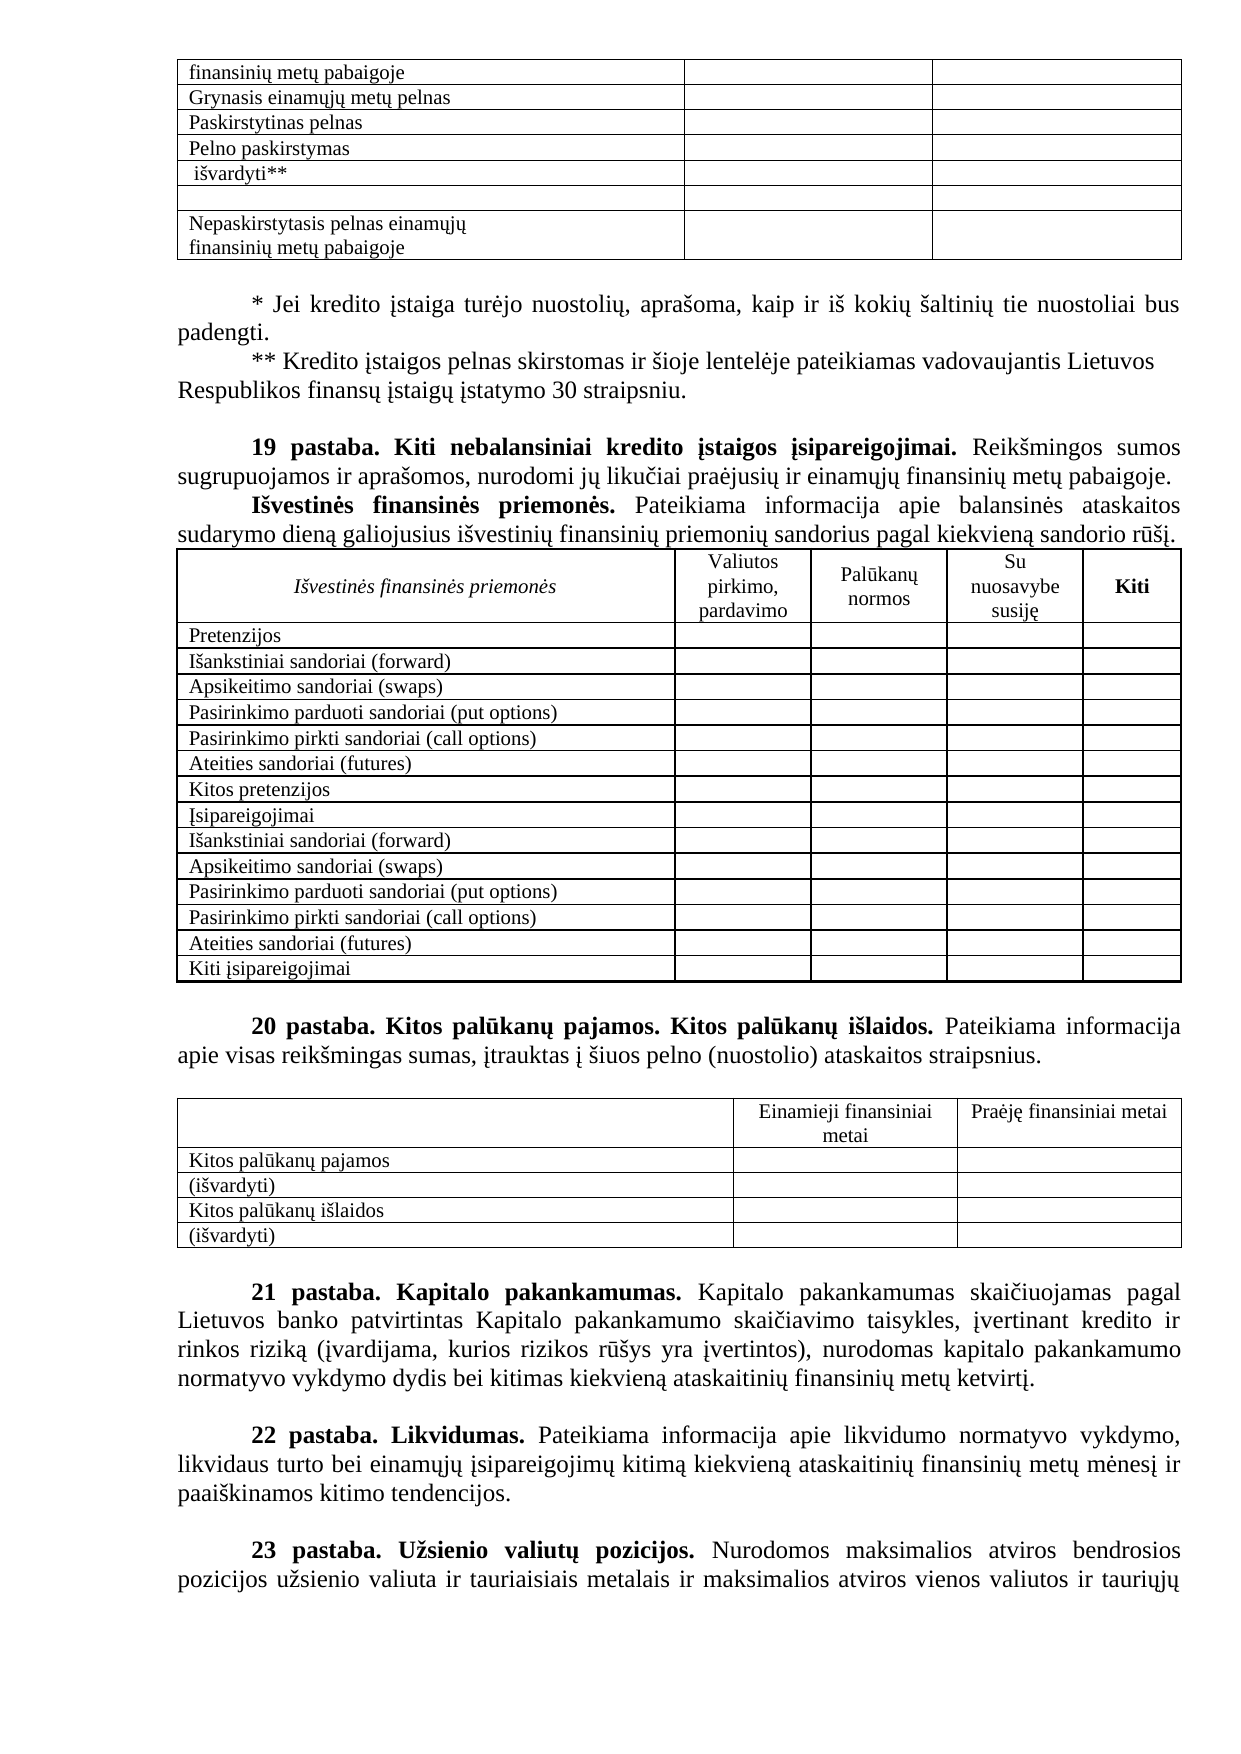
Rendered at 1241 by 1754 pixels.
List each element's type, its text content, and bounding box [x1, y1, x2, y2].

table_header Einamieji finansiniai metai [734, 1099, 957, 1147]
table_cell [812, 675, 946, 698]
table_cell [685, 186, 932, 210]
table_header Valiutos pirkimo, pardavimo [676, 550, 810, 622]
table_cell [948, 623, 1082, 647]
table_cell Kitos palūkanų išlaidos [178, 1198, 733, 1222]
table_cell [933, 186, 1181, 210]
table_cell [812, 777, 946, 801]
table_cell Apsikeitimo sandoriai (swaps) [178, 675, 674, 698]
table_cell Pasirinkimo pirkti sandoriai (call options) [178, 905, 674, 929]
table_cell [676, 726, 810, 750]
table_cell Apsikeitimo sandoriai (swaps) [178, 854, 674, 878]
table_cell [812, 931, 946, 955]
table_cell [1084, 623, 1180, 647]
table_header Kiti [1084, 550, 1180, 622]
table_cell [812, 905, 946, 929]
table_cell [933, 135, 1181, 159]
table_cell [958, 1198, 1181, 1222]
table_cell [685, 135, 932, 159]
table_cell [1084, 777, 1180, 801]
table_cell [676, 803, 810, 827]
table_cell [812, 828, 946, 852]
table_cell [812, 803, 946, 827]
table_cell [734, 1173, 957, 1197]
table_cell [948, 751, 1082, 775]
table_header [178, 1099, 733, 1147]
table_cell Nepaskirstytasis pelnas einamųjų finansinių metų pabaigoje [178, 211, 684, 259]
table_cell [1084, 649, 1180, 673]
table_cell Pasirinkimo parduoti sandoriai (put options) [178, 700, 674, 724]
text Išvestinės finansinės priemonės. Pateikiama informacija apie balansinės ataskaitos sudarymo dieną galiojusius išvestinių finansinių priemonių sandorius pagal kiekvieną sandorio rūšį. [177, 490, 1181, 547]
table_cell [676, 905, 810, 929]
table_cell [948, 956, 1082, 980]
table_cell [685, 211, 932, 259]
table_cell [1084, 700, 1180, 724]
table_cell [1084, 828, 1180, 852]
table_cell [1084, 880, 1180, 903]
table_cell Pasirinkimo parduoti sandoriai (put options) [178, 880, 674, 903]
table_cell [1084, 956, 1180, 980]
table_cell [812, 700, 946, 724]
table_cell [1084, 675, 1180, 698]
table_cell [948, 931, 1082, 955]
table_cell [812, 649, 946, 673]
table_cell Paskirstytinas pelnas [178, 110, 684, 134]
text 22 pastaba. Likvidumas. Pateikiama informacija apie likvidumo normatyvo vykdymo, likvidaus turto bei einamųjų įsipareigojimų kitimą kiekvieną ataskaitinių finansinių metų mėnesį ir paaiškinamos kitimo tendencijos. [177, 1421, 1181, 1507]
table_cell [812, 854, 946, 878]
table_header Išvestinės finansinės priemonės [178, 550, 674, 622]
table_header Su nuosavybe susiję [948, 550, 1082, 622]
table_cell [933, 211, 1181, 259]
table_cell [948, 880, 1082, 903]
table_cell Kitos palūkanų pajamos [178, 1148, 733, 1172]
table_cell [948, 649, 1082, 673]
table_cell [958, 1223, 1181, 1247]
text 19 pastaba. Kiti nebalansiniai kredito įstaigos įsipareigojimai. Reikšmingos sumos sugrupuojamos ir aprašomos, nurodomi jų likučiai praėjusių ir einamųjų finansinių metų pabaigoje. [177, 432, 1181, 490]
table_cell [676, 956, 810, 980]
table_cell išvardyti** [178, 161, 684, 184]
table_cell [958, 1173, 1181, 1197]
table_cell [948, 726, 1082, 750]
table_cell [812, 623, 946, 647]
table_cell Pelno paskirstymas [178, 135, 684, 159]
table_cell Grynasis einamųjų metų pelnas [178, 85, 684, 109]
table_cell Išankstiniai sandoriai (forward) [178, 649, 674, 673]
text * Jei kredito įstaiga turėjo nuostolių, aprašoma, kaip ir iš kokių šaltinių tie nuostoliai bus padengti. [177, 289, 1181, 346]
table_cell [685, 60, 932, 84]
table_cell [1084, 726, 1180, 750]
table_cell [948, 777, 1082, 801]
table_cell Pasirinkimo pirkti sandoriai (call options) [178, 726, 674, 750]
table_cell Išankstiniai sandoriai (forward) [178, 828, 674, 852]
table_cell Kiti įsipareigojimai [178, 956, 674, 980]
table_cell [676, 777, 810, 801]
table_cell [178, 186, 684, 210]
text ** Kredito įstaigos pelnas skirstomas ir šioje lentelėje pateikiamas vadovaujantis Lietuvos Respublikos finansų įstaigų įstatymo 30 straipsniu. [177, 346, 1181, 404]
table_cell [685, 85, 932, 109]
table_cell Kitos pretenzijos [178, 777, 674, 801]
table_header Palūkanų normos [812, 550, 946, 622]
table_cell [676, 649, 810, 673]
table_cell [1084, 905, 1180, 929]
table_cell [933, 85, 1181, 109]
table_header Praėję finansiniai metai [958, 1099, 1181, 1147]
table_cell Ateities sandoriai (futures) [178, 751, 674, 775]
table_cell [1084, 931, 1180, 955]
table_cell [933, 60, 1181, 84]
table_cell [734, 1148, 957, 1172]
table_cell [685, 110, 932, 134]
table_cell [948, 854, 1082, 878]
table_cell [948, 700, 1082, 724]
table_cell [948, 828, 1082, 852]
table_cell [676, 931, 810, 955]
text 21 pastaba. Kapitalo pakankamumas. Kapitalo pakankamumas skaičiuojamas pagal Lietuvos banko patvirtintas Kapitalo pakankamumo skaičiavimo taisykles, įvertinant kredito ir rinkos riziką (įvardijama, kurios rizikos rūšys yra įvertintos), nurodomas kapitalo pakankamumo normatyvo vykdymo dydis bei kitimas kiekvieną ataskaitinių finansinių metų ketvirtį. [177, 1277, 1181, 1392]
table_cell [1084, 803, 1180, 827]
text 23 pastaba. Užsienio valiutų pozicijos. Nurodomos maksimalios atviros bendrosios pozicijos užsienio valiuta ir tauriaisiais metalais ir maksimalios atviros vienos valiutos ir tauriųjų [177, 1536, 1181, 1593]
table_cell [685, 161, 932, 184]
table_cell [676, 854, 810, 878]
table_cell (išvardyti) [178, 1173, 733, 1197]
table_cell [676, 751, 810, 775]
table_cell [948, 675, 1082, 698]
text 20 pastaba. Kitos palūkanų pajamos. Kitos palūkanų išlaidos. Pateikiama informacija apie visas reikšmingas sumas, įtrauktas į šiuos pelno (nuostolio) ataskaitos straipsnius. [177, 1011, 1181, 1069]
table_cell [958, 1148, 1181, 1172]
table_cell [676, 675, 810, 698]
table_cell [676, 623, 810, 647]
table_cell [676, 828, 810, 852]
table_cell [948, 803, 1082, 827]
table_cell [933, 161, 1181, 184]
table_cell Įsipareigojimai [178, 803, 674, 827]
table_cell Ateities sandoriai (futures) [178, 931, 674, 955]
table_cell [734, 1223, 957, 1247]
table_cell [676, 700, 810, 724]
table_cell [1084, 854, 1180, 878]
table_cell [812, 726, 946, 750]
table_cell [948, 905, 1082, 929]
table_cell [812, 880, 946, 903]
table_cell (išvardyti) [178, 1223, 733, 1247]
table_cell [734, 1198, 957, 1222]
table_cell [812, 956, 946, 980]
table_cell Pretenzijos [178, 623, 674, 647]
table_cell [676, 880, 810, 903]
table_cell [812, 751, 946, 775]
table_cell finansinių metų pabaigoje [178, 60, 684, 84]
table_cell [1084, 751, 1180, 775]
table_cell [933, 110, 1181, 134]
